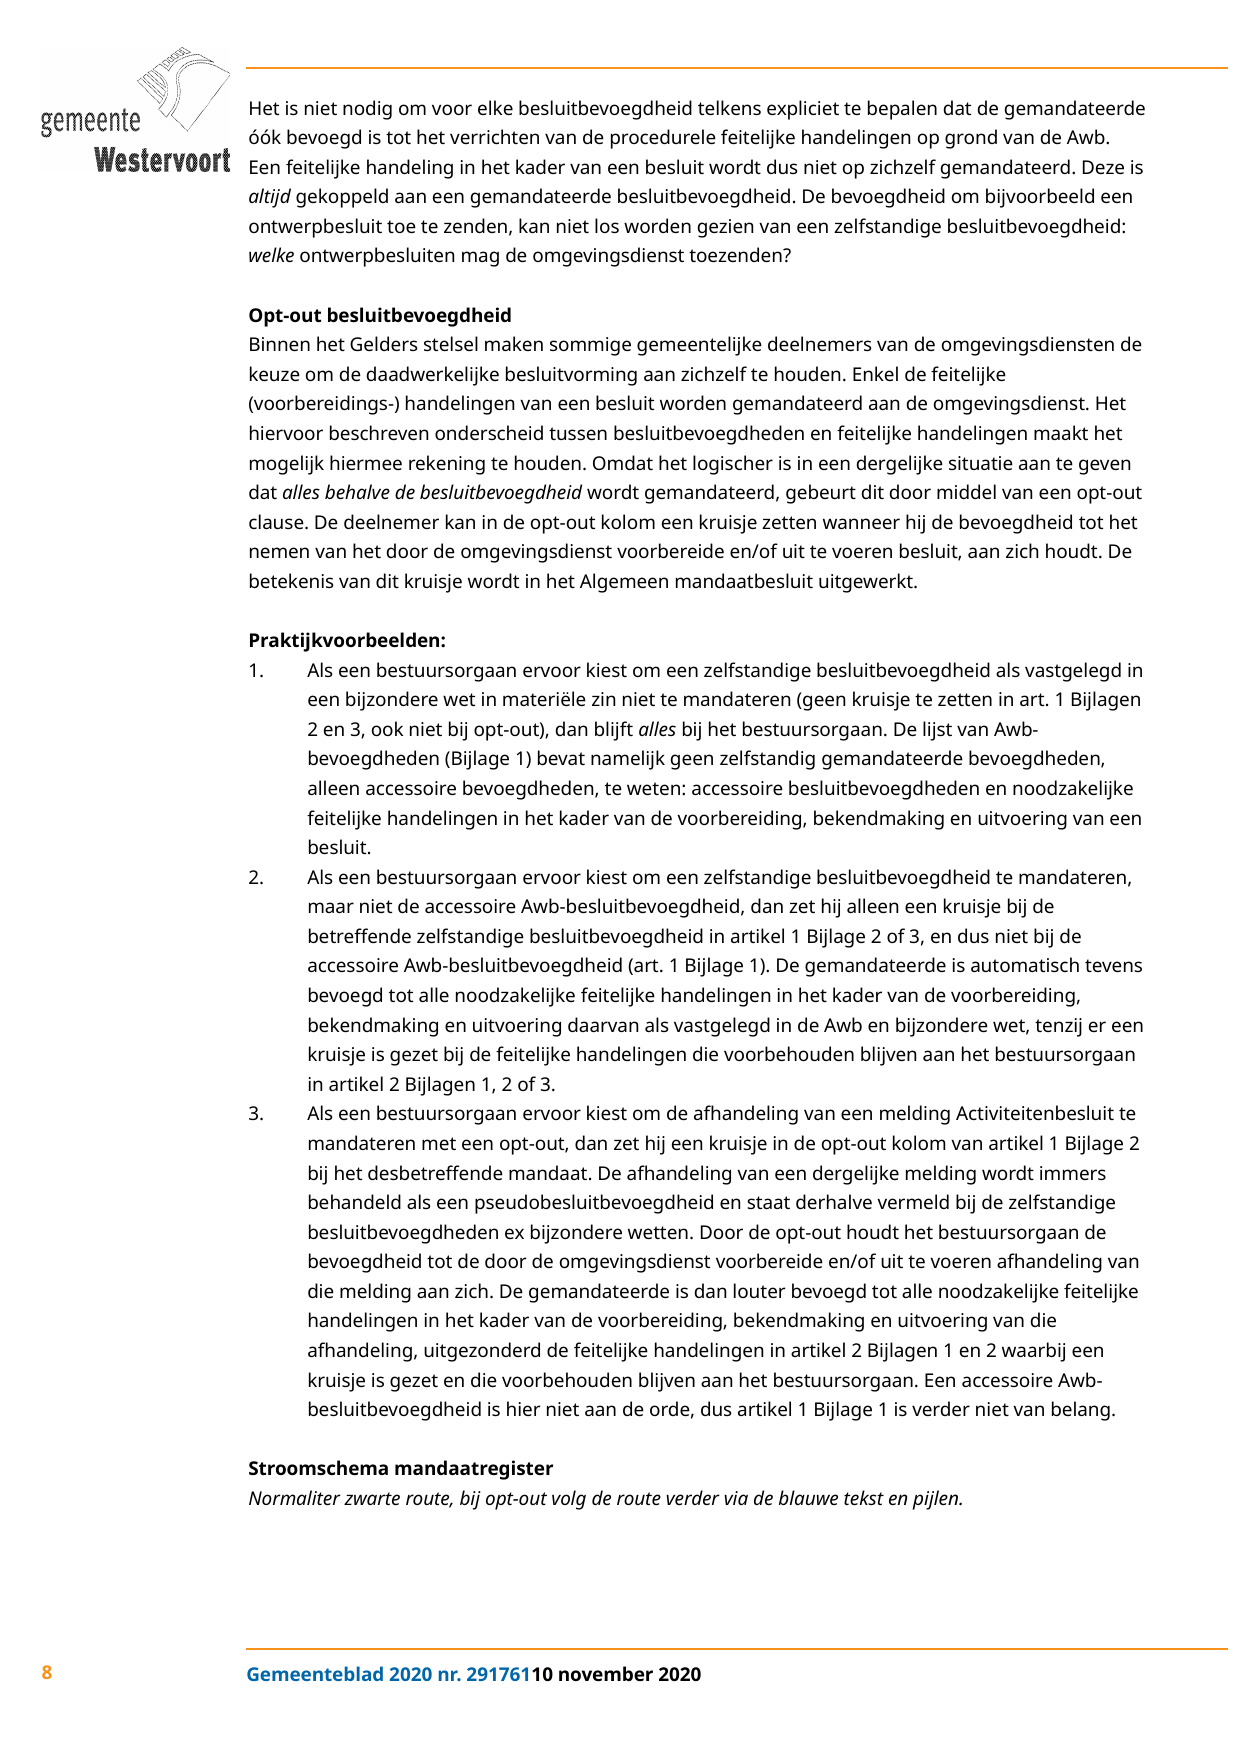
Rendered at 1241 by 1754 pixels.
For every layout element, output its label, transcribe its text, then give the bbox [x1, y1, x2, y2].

text Stroomschema mandaatregister [248, 1456, 1152, 1481]
list Als een bestuursorgaan ervoor kiest om een zelfstandige besluitbevoegdheid te mandateren, maar niet de accessoire Awb-besluitbevoegdheid, dan zet hij alleen een kruisje bij de betreffende zelfstandige besluitbevoegdheid in artikel 1 Bijlage 2 of 3, en dus niet bij de accessoire Awb-besluitbevoegdheid (art. 1 Bijlage 1). De gemandateerde is automatisch tevens bevoegd tot alle noodzakelijke feitelijke handelingen in het kader van de voorbereiding, bekendmaking en uitvoering daarvan als vastgelegd in de Awb en bijzondere wet, tenzij er een kruisje is gezet bij de feitelijke handelingen die voorbehouden blijven aan het bestuursorgaan in artikel 2 Bijlagen 1, 2 of 3. [248, 864, 1152, 1097]
text Normaliter zwarte route, bij opt-out volg de route verder via de blauwe tekst en pijlen. [248, 1485, 1152, 1511]
list Als een bestuursorgaan ervoor kiest om de afhandeling van een melding Activiteitenbesluit te mandateren met een opt-out, dan zet hij een kruisje in de opt-out kolom van artikel 1 Bijlage 2 bij het desbetreffende mandaat. De afhandeling van een dergelijke melding wordt immers behandeld als een pseudobesluitbevoegdheid en staat derhalve vermeld bij de zelfstandige besluitbevoegdheden ex bijzondere wetten. Door de opt-out houdt het bestuursorgaan de bevoegdheid tot de door de omgevingsdienst voorbereide en/of uit te voeren afhandeling van die melding aan zich. De gemandateerde is dan louter bevoegd tot alle noodzakelijke feitelijke handelingen in het kader van de voorbereiding, bekendmaking en uitvoering van die afhandeling, uitgezonderd de feitelijke handelingen in artikel 2 Bijlagen 1 en 2 waarbij een kruisje is gezet en die voorbehouden blijven aan het bestuursorgaan. Een accessoire Awb-besluitbevoegdheid is hier niet aan de orde, dus artikel 1 Bijlage 1 is verder niet van belang. [248, 1101, 1152, 1422]
text Opt-out besluitbevoegdheid [248, 302, 1152, 328]
picture [41, 47, 231, 172]
text Praktijkvoorbeelden: [248, 627, 1152, 653]
text Binnen het Gelders stelsel maken sommige gemeentelijke deelnemers van de omgevingsdiensten de keuze om de daadwerkelijke besluitvorming aan zichzelf te houden. Enkel de feitelijke (voorbereidings-) handelingen van een besluit worden gemandateerd aan de omgevingsdienst. Het hiervoor beschreven onderscheid tussen besluitbevoegdheden en feitelijke handelingen maakt het mogelijk hiermee rekening te houden. Omdat het logischer is in een dergelijke situatie aan te geven dat alles behalve de besluitbevoegdheid wordt gemandateerd, gebeurt dit door middel van een opt-out clause. De deelnemer kan in de opt-out kolom een kruisje zetten wanneer hij de bevoegdheid tot het nemen van het door de omgevingsdienst voorbereide en/of uit te voeren besluit, aan zich houdt. De betekenis van dit kruisje wordt in het Algemeen mandaatbesluit uitgewerkt. [248, 331, 1152, 594]
text Het is niet nodig om voor elke besluitbevoegdheid telkens expliciet te bepalen dat de gemandateerde óók bevoegd is tot het verrichten van de procedurele feitelijke handelingen op grond van de Awb. [248, 95, 1152, 150]
list Als een bestuursorgaan ervoor kiest om een zelfstandige besluitbevoegdheid als vastgelegd in een bijzondere wet in materiële zin niet te mandateren (geen kruisje te zetten in art. 1 Bijlagen 2 en 3, ook niet bij opt-out), dan blijft alles bij het bestuursorgaan. De lijst van Awb-bevoegdheden (Bijlage 1) bevat namelijk geen zelfstandig gemandateerde bevoegdheden, alleen accessoire bevoegdheden, te weten: accessoire besluitbevoegdheden en noodzakelijke feitelijke handelingen in het kader van de voorbereiding, bekendmaking en uitvoering van een besluit. [248, 657, 1152, 860]
text Een feitelijke handeling in het kader van een besluit wordt dus niet op zichzelf gemandateerd. Deze is altijd gekoppeld aan een gemandateerde besluitbevoegdheid. De bevoegdheid om bijvoorbeeld een ontwerpbesluit toe te zenden, kan niet los worden gezien van een zelfstandige besluitbevoegdheid: welke ontwerpbesluiten mag de omgevingsdienst toezenden? [248, 154, 1152, 268]
